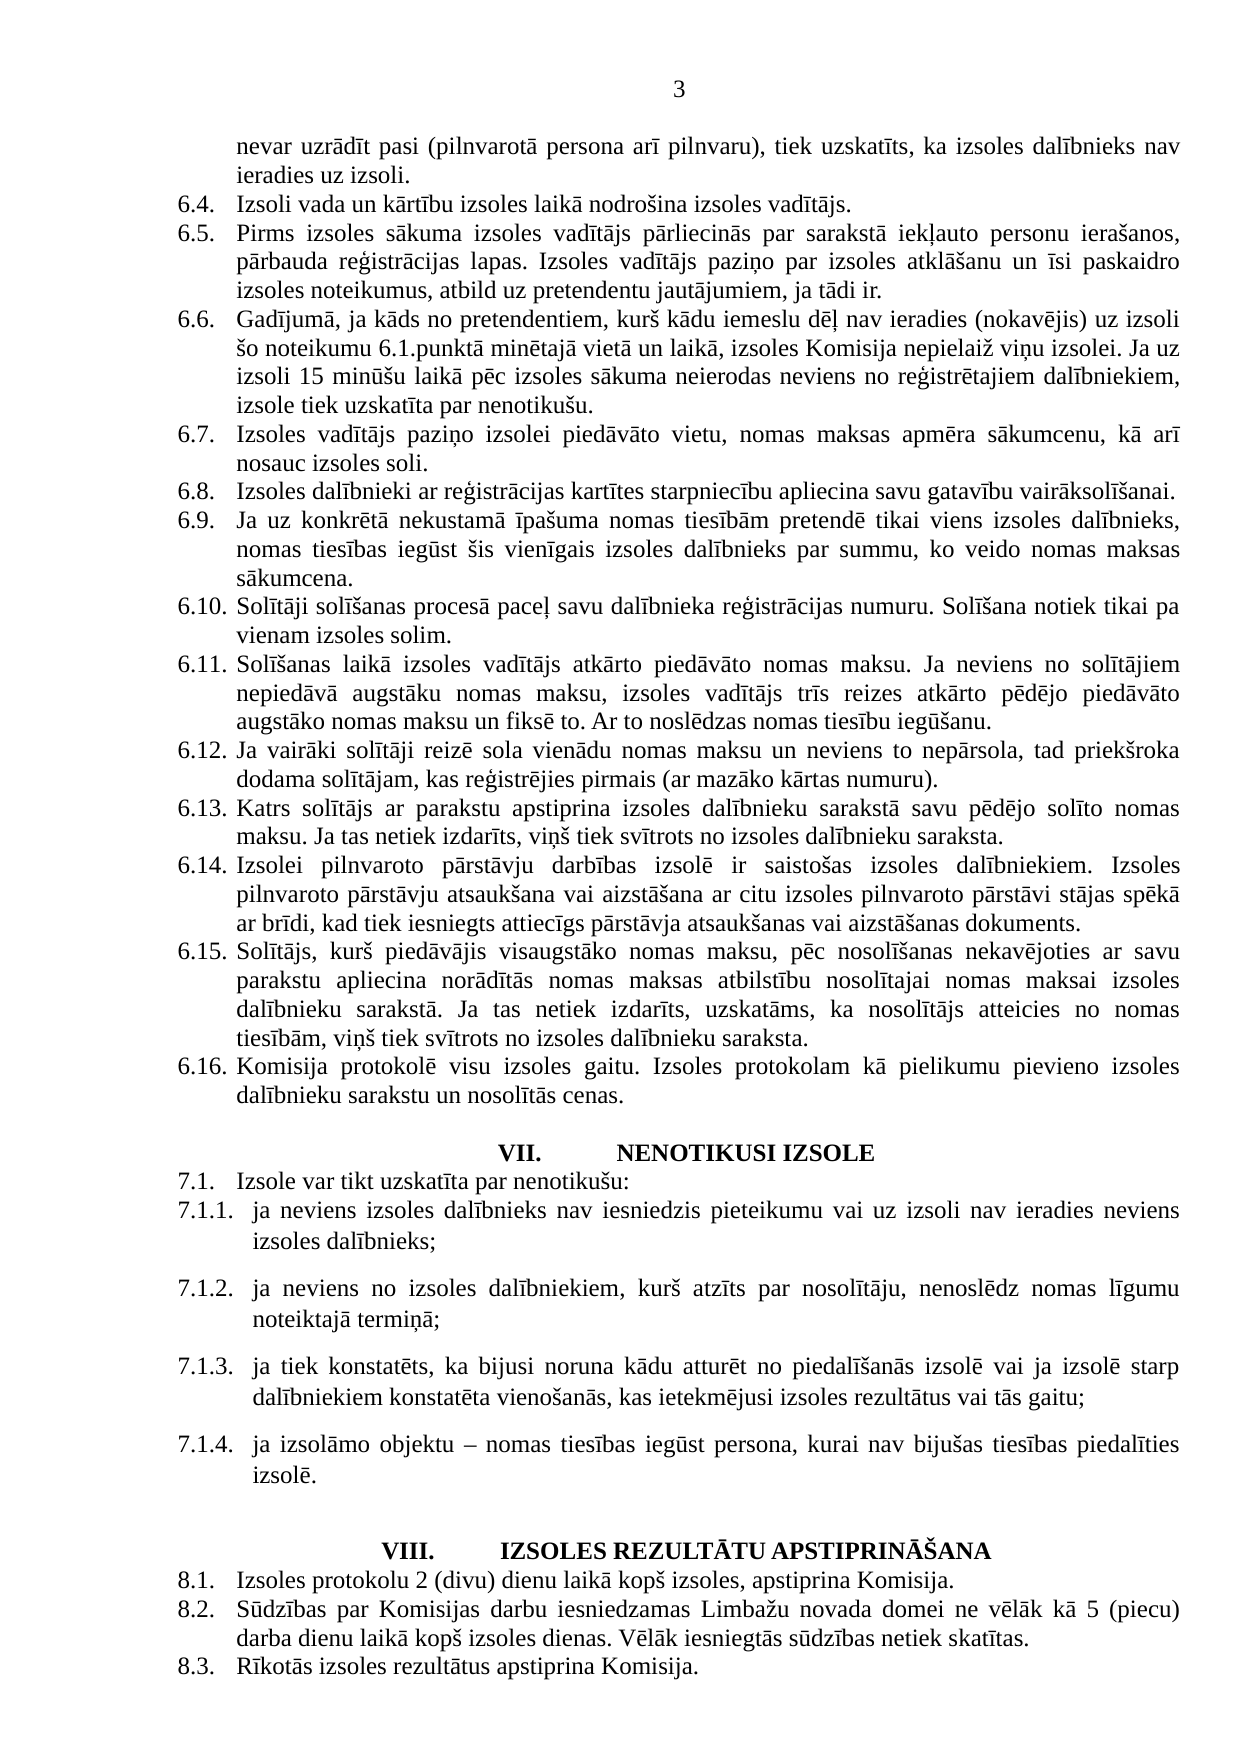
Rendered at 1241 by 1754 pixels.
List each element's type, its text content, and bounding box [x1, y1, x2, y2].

list ja neviens no izsoles dalībniekiem, kurš atzīts par nosolītāju, nenoslēdz nomas līgumu noteiktajā termiņā; [177, 1273, 1181, 1333]
list Sūdzības par Komisijas darbu iesniedzamas Limbažu novada domei ne vēlāk kā 5 (piecu) darba dienu laikā kopš izsoles dienas. Vēlāk iesniegtās sūdzības netiek skatītas. [177, 1594, 1181, 1651]
list IZSOLES REZULTĀTU APSTIPRINĀŠANA [192, 1536, 1181, 1565]
list ja izsolāmo objektu – nomas tiesības iegūst persona, kurai nav bijušas tiesības piedalīties izsolē. [177, 1429, 1181, 1489]
list Ja vairāki solītāji reizē sola vienādu nomas maksu un neviens to nepārsola, tad priekšroka dodama solītājam, kas reģistrējies pirmais (ar mazāko kārtas numuru). [177, 735, 1181, 793]
list nevar uzrādīt pasi (pilnvarotā persona arī pilnvaru), tiek uzskatīts, ka izsoles dalībnieks nav ieradies uz izsoli. [177, 131, 1181, 189]
list Izsoles dalībnieki ar reģistrācijas kartītes starpniecību apliecina savu gatavību vairāksolīšanai. [177, 476, 1181, 505]
list Izsoles protokolu 2 (divu) dienu laikā kopš izsoles, apstiprina Komisija. [177, 1565, 1181, 1594]
list ja neviens izsoles dalībnieks nav iesniedzis pieteikumu vai uz izsoli nav ieradies neviens izsoles dalībnieks; [177, 1195, 1181, 1254]
list Komisija protokolē visu izsoles gaitu. Izsoles protokolam kā pielikumu pievieno izsoles dalībnieku sarakstu un nosolītās cenas. [177, 1051, 1181, 1109]
list Gadījumā, ja kāds no pretendentiem, kurš kādu iemeslu dēļ nav ieradies (nokavējis) uz izsoli šo noteikumu 6.1.punktā minētajā vietā un laikā, izsoles Komisija nepielaiž viņu izsolei. Ja uz izsoli 15 minūšu laikā pēc izsoles sākuma neierodas neviens no reģistrētajiem dalībniekiem, izsole tiek uzskatīta par nenotikušu. [177, 304, 1181, 419]
list Pirms izsoles sākuma izsoles vadītājs pārliecinās par sarakstā iekļauto personu ierašanos, pārbauda reģistrācijas lapas. Izsoles vadītājs paziņo par izsoles atklāšanu un īsi paskaidro izsoles noteikumus, atbild uz pretendentu jautājumiem, ja tādi ir. [177, 218, 1181, 304]
list Solītājs, kurš piedāvājis visaugstāko nomas maksu, pēc nosolīšanas nekavējoties ar savu parakstu apliecina norādītās nomas maksas atbilstību nosolītajai nomas maksai izsoles dalībnieku sarakstā. Ja tas netiek izdarīts, uzskatāms, ka nosolītājs atteicies no nomas tiesībām, viņš tiek svītrots no izsoles dalībnieku saraksta. [177, 936, 1181, 1051]
list Solīšanas laikā izsoles vadītājs atkārto piedāvāto nomas maksu. Ja neviens no solītājiem nepiedāvā augstāku nomas maksu, izsoles vadītājs trīs reizes atkārto pēdējo piedāvāto augstāko nomas maksu un fiksē to. Ar to noslēdzas nomas tiesību iegūšanu. [177, 649, 1181, 735]
list Katrs solītājs ar parakstu apstiprina izsoles dalībnieku sarakstā savu pēdējo solīto nomas maksu. Ja tas netiek izdarīts, viņš tiek svītrots no izsoles dalībnieku saraksta. [177, 793, 1181, 850]
list Ja uz konkrētā nekustamā īpašuma nomas tiesībām pretendē tikai viens izsoles dalībnieks, nomas tiesības iegūst šis vienīgais izsoles dalībnieks par summu, ko veido nomas maksas sākumcena. [177, 505, 1181, 591]
list Izsoles vadītājs paziņo izsolei piedāvāto vietu, nomas maksas apmēra sākumcenu, kā arī nosauc izsoles soli. [177, 419, 1181, 476]
list Izsoli vada un kārtību izsoles laikā nodrošina izsoles vadītājs. [177, 189, 1181, 218]
list Izsole var tikt uzskatīta par nenotikušu: [177, 1166, 1181, 1195]
list ja tiek konstatēts, ka bijusi noruna kādu atturēt no piedalīšanās izsolē vai ja izsolē starp dalībniekiem konstatēta vienošanās, kas ietekmējusi izsoles rezultātus vai tās gaitu; [177, 1351, 1181, 1411]
list NENOTIKUSI IZSOLE [192, 1138, 1181, 1166]
list Izsolei pilnvaroto pārstāvju darbības izsolē ir saistošas izsoles dalībniekiem. Izsoles pilnvaroto pārstāvju atsaukšana vai aizstāšana ar citu izsoles pilnvaroto pārstāvi stājas spēkā ar brīdi, kad tiek iesniegts attiecīgs pārstāvja atsaukšanas vai aizstāšanas dokuments. [177, 850, 1181, 936]
list Rīkotās izsoles rezultātus apstiprina Komisija. [177, 1651, 1181, 1680]
list Solītāji solīšanas procesā paceļ savu dalībnieka reģistrācijas numuru. Solīšana notiek tikai pa vienam izsoles solim. [177, 591, 1181, 649]
